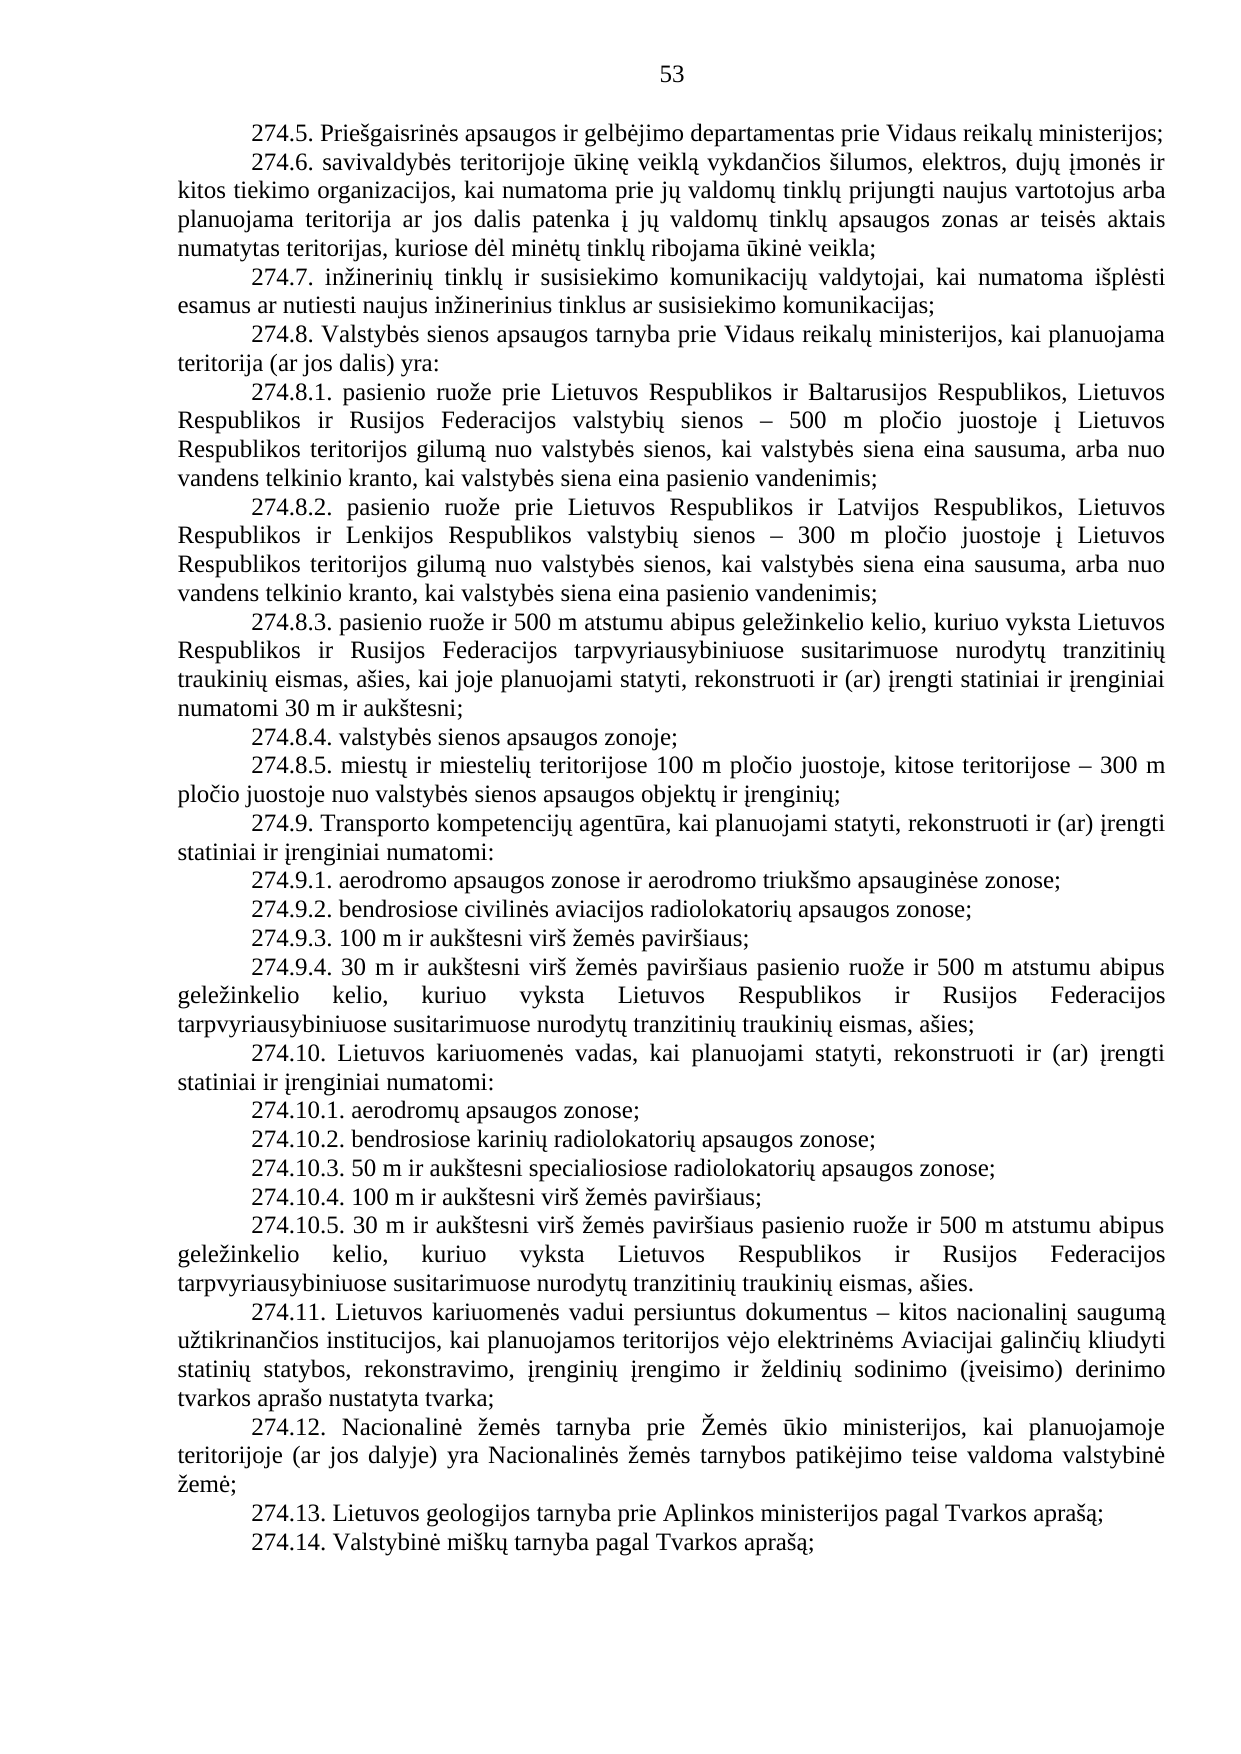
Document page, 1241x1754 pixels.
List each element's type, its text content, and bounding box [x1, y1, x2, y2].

text 274.6. savivaldybės teritorijoje ūkinę veiklą vykdančios šilumos, elektros, dujų įmonės ir kitos tiekimo organizacijos, kai numatoma prie jų valdomų tinklų prijungti naujus vartotojus arba planuojama teritorija ar jos dalis patenka į jų valdomų tinklų apsaugos zonas ar teisės aktais numatytas teritorijas, kuriose dėl minėtų tinklų ribojama ūkinė veikla; [177, 147, 1166, 262]
text 274.8.4. valstybės sienos apsaugos zonoje; [177, 722, 1166, 751]
text 274.11. Lietuvos kariuomenės vadui persiuntus dokumentus – kitos nacionalinį saugumą užtikrinančios institucijos, kai planuojamos teritorijos vėjo elektrinėms Aviacijai galinčių kliudyti statinių statybos, rekonstravimo, įrenginių įrengimo ir želdinių sodinimo (įveisimo) derinimo tvarkos aprašo nustatyta tvarka; [177, 1297, 1166, 1412]
text 274.12. Nacionalinė žemės tarnyba prie Žemės ūkio ministerijos, kai planuojamoje teritorijoje (ar jos dalyje) yra Nacionalinės žemės tarnybos patikėjimo teise valdoma valstybinė žemė; [177, 1412, 1166, 1498]
text 274.9.1. aerodromo apsaugos zonose ir aerodromo triukšmo apsauginėse zonose; [177, 866, 1166, 894]
text 274.9.2. bendrosiose civilinės aviacijos radiolokatorių apsaugos zonose; [177, 894, 1166, 923]
text 274.10.3. 50 m ir aukštesni specialiosiose radiolokatorių apsaugos zonose; [177, 1153, 1166, 1182]
text 274.10.4. 100 m ir aukštesni virš žemės paviršiaus; [177, 1182, 1166, 1211]
text 274.7. inžinerinių tinklų ir susisiekimo komunikacijų valdytojai, kai numatoma išplėsti esamus ar nutiesti naujus inžinerinius tinklus ar susisiekimo komunikacijas; [177, 262, 1166, 319]
text 274.9.4. 30 m ir aukštesni virš žemės paviršiaus pasienio ruože ir 500 m atstumu abipus geležinkelio kelio, kuriuo vyksta Lietuvos Respublikos ir Rusijos Federacijos tarpvyriausybiniuose susitarimuose nurodytų tranzitinių traukinių eismas, ašies; [177, 952, 1166, 1038]
text 274.9.3. 100 m ir aukštesni virš žemės paviršiaus; [177, 923, 1166, 952]
text 274.8.5. miestų ir miestelių teritorijose 100 m pločio juostoje, kitose teritorijose – 300 m pločio juostoje nuo valstybės sienos apsaugos objektų ir įrenginių; [177, 751, 1166, 808]
text 274.10.2. bendrosiose karinių radiolokatorių apsaugos zonose; [177, 1124, 1166, 1153]
text 274.10. Lietuvos kariuomenės vadas, kai planuojami statyti, rekonstruoti ir (ar) įrengti statiniai ir įrenginiai numatomi: [177, 1038, 1166, 1096]
text 274.8.2. pasienio ruože prie Lietuvos Respublikos ir Latvijos Respublikos, Lietuvos Respublikos ir Lenkijos Respublikos valstybių sienos – 300 m pločio juostoje į Lietuvos Respublikos teritorijos gilumą nuo valstybės sienos, kai valstybės siena eina sausuma, arba nuo vandens telkinio kranto, kai valstybės siena eina pasienio vandenimis; [177, 492, 1166, 607]
text 274.9. Transporto kompetencijų agentūra, kai planuojami statyti, rekonstruoti ir (ar) įrengti statiniai ir įrenginiai numatomi: [177, 808, 1166, 866]
text 274.10.1. aerodromų apsaugos zonose; [177, 1096, 1166, 1124]
text 274.5. Priešgaisrinės apsaugos ir gelbėjimo departamentas prie Vidaus reikalų ministerijos; [177, 118, 1166, 147]
text 274.8.1. pasienio ruože prie Lietuvos Respublikos ir Baltarusijos Respublikos, Lietuvos Respublikos ir Rusijos Federacijos valstybių sienos – 500 m pločio juostoje į Lietuvos Respublikos teritorijos gilumą nuo valstybės sienos, kai valstybės siena eina sausuma, arba nuo vandens telkinio kranto, kai valstybės siena eina pasienio vandenimis; [177, 377, 1166, 492]
text 274.14. Valstybinė miškų tarnyba pagal Tvarkos aprašą; [177, 1527, 1166, 1556]
text 274.10.5. 30 m ir aukštesni virš žemės paviršiaus pasienio ruože ir 500 m atstumu abipus geležinkelio kelio, kuriuo vyksta Lietuvos Respublikos ir Rusijos Federacijos tarpvyriausybiniuose susitarimuose nurodytų tranzitinių traukinių eismas, ašies. [177, 1211, 1166, 1297]
text 274.13. Lietuvos geologijos tarnyba prie Aplinkos ministerijos pagal Tvarkos aprašą; [177, 1498, 1166, 1527]
text 274.8.3. pasienio ruože ir 500 m atstumu abipus geležinkelio kelio, kuriuo vyksta Lietuvos Respublikos ir Rusijos Federacijos tarpvyriausybiniuose susitarimuose nurodytų tranzitinių traukinių eismas, ašies, kai joje planuojami statyti, rekonstruoti ir (ar) įrengti statiniai ir įrenginiai numatomi 30 m ir aukštesni; [177, 607, 1166, 722]
text 274.8. Valstybės sienos apsaugos tarnyba prie Vidaus reikalų ministerijos, kai planuojama teritorija (ar jos dalis) yra: [177, 319, 1166, 377]
